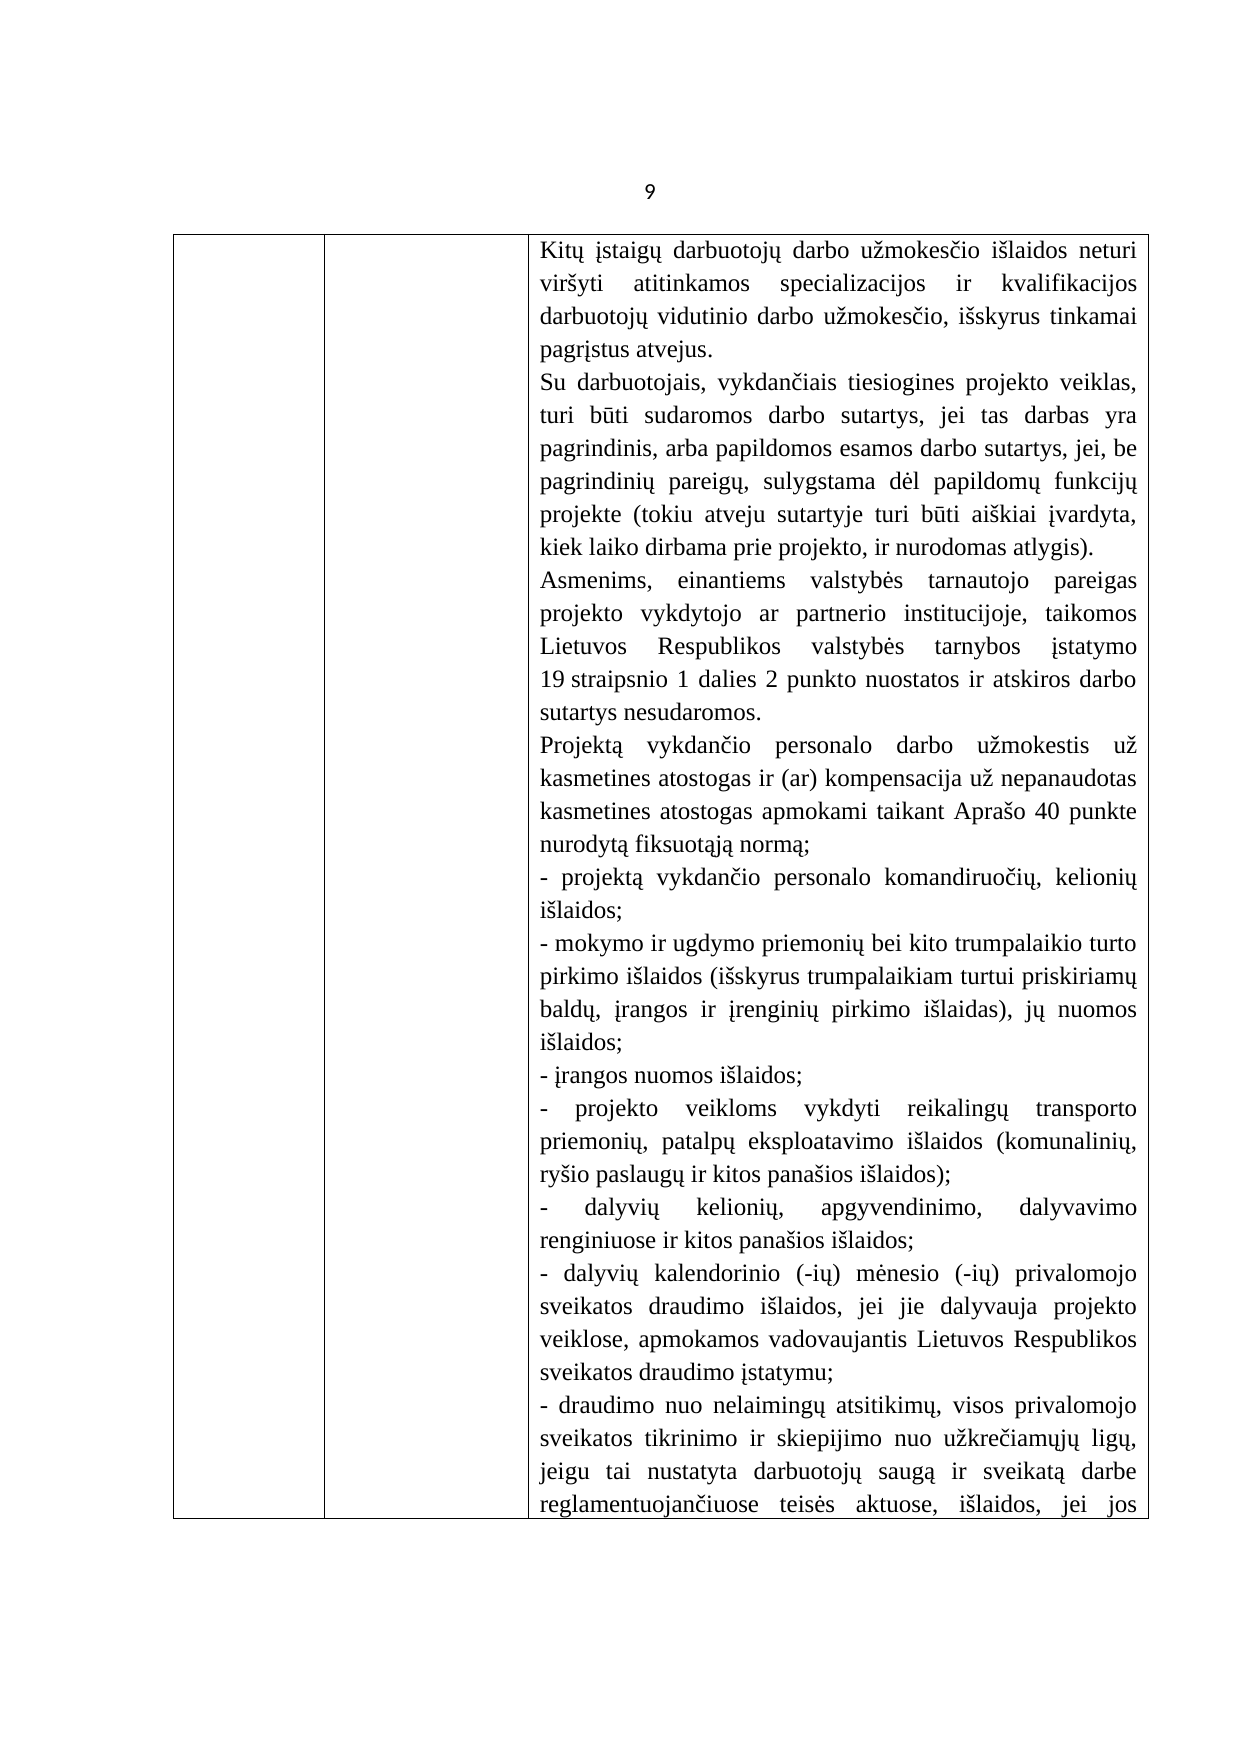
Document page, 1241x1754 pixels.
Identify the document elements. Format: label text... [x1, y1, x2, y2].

table_cell Kitų įstaigų darbuotojų darbo užmokesčio išlaidos neturi viršyti atitinkamos specializacijos ir kvalifikacijos darbuotojų vidutinio darbo užmokesčio, išskyrus tinkamai pagrįstus atvejus. Su darbuotojais, vykdančiais tiesiogines projekto veiklas, turi būti sudaromos darbo sutartys, jei tas darbas yra pagrindinis, arba papildomos esamos darbo sutartys, jei, be pagrindinių pareigų, sulygstama dėl papildomų funkcijų projekte (tokiu atveju sutartyje turi būti aiškiai įvardyta, kiek laiko dirbama prie projekto, ir nurodomas atlygis). Asmenims, einantiems valstybės tarnautojo pareigas projekto vykdytojo ar partnerio institucijoje, taikomos Lietuvos Respublikos valstybės tarnybos įstatymo 19 straipsnio 1 dalies 2 punkto nuostatos ir atskiros darbo sutartys nesudaromos. Projektą vykdančio personalo darbo užmokestis už kasmetines atostogas ir (ar) kompensacija už nepanaudotas kasmetines atostogas apmokami taikant Aprašo 40 punkte nurodytą fiksuotąją normą; - projektą vykdančio personalo komandiruočių, kelionių išlaidos; - mokymo ir ugdymo priemonių bei kito trumpalaikio turto pirkimo išlaidos (išskyrus trumpalaikiam turtui priskiriamų baldų, įrangos ir įrenginių pirkimo išlaidas), jų nuomos išlaidos; - įrangos nuomos išlaidos; - projekto veikloms vykdyti reikalingų transporto priemonių, patalpų eksploatavimo išlaidos (komunalinių, ryšio paslaugų ir kitos panašios išlaidos); - dalyvių kelionių, apgyvendinimo, dalyvavimo renginiuose ir kitos panašios išlaidos; - dalyvių kalendorinio (-ių) mėnesio (-ių) privalomojo sveikatos draudimo išlaidos, jei jie dalyvauja projekto veiklose, apmokamos vadovaujantis Lietuvos Respublikos sveikatos draudimo įstatymu; - draudimo nuo nelaimingų atsitikimų, visos privalomojo sveikatos tikrinimo ir skiepijimo nuo užkrečiamųjų ligų, jeigu tai nustatyta darbuotojų saugą ir sveikatą darbe reglamentuojančiuose teisės aktuose, išlaidos, jei jos [529, 235, 1148, 1518]
table_cell [325, 235, 528, 1518]
table_cell [174, 235, 324, 1518]
